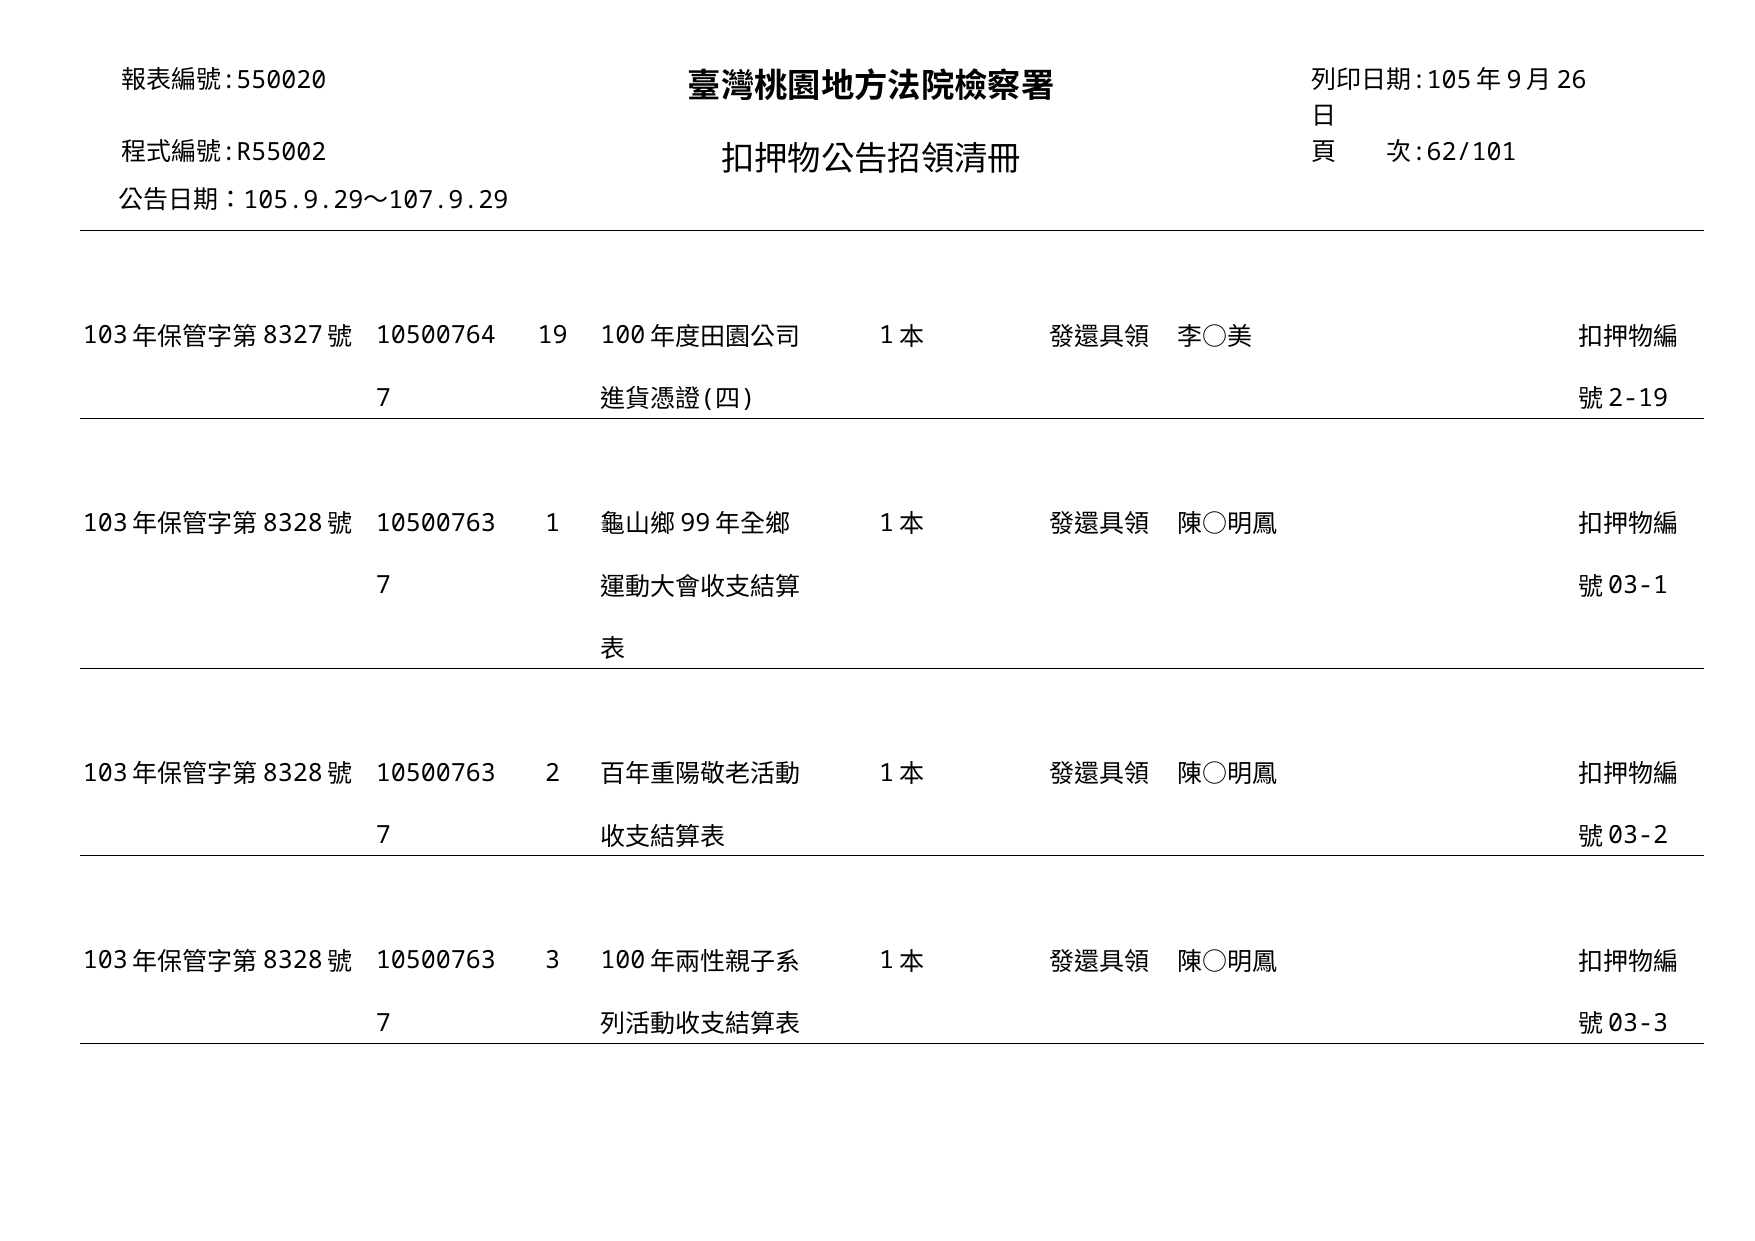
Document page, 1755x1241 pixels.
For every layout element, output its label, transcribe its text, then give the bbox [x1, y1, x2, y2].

table_cell 百年重陽敬老活動收支結算表 [597, 669, 807, 855]
table_cell 扣押物編號2-19 [1575, 231, 1704, 417]
table_cell 扣押物編號03-3 [1575, 856, 1704, 1042]
table_cell 發還具領 [1046, 856, 1175, 1042]
table_cell 105007637 [373, 669, 507, 855]
table_cell 李○美 [1175, 231, 1317, 417]
table_cell 發還具領 [1046, 419, 1175, 667]
table_cell [927, 856, 1046, 1042]
table_cell 扣押物編號03-1 [1575, 419, 1704, 667]
table_cell [927, 419, 1046, 667]
table_cell 19 [507, 231, 597, 417]
table_cell 龜山鄉99年全鄉運動大會收支結算表 [597, 419, 807, 667]
table_cell [1317, 856, 1575, 1042]
table_cell 1本 [808, 231, 927, 417]
table_cell 陳○明鳳 [1175, 856, 1317, 1042]
table_cell 1本 [808, 856, 927, 1042]
table_cell 100年兩性親子系列活動收支結算表 [597, 856, 807, 1042]
table_cell 1本 [808, 669, 927, 855]
table_cell 3 [507, 856, 597, 1042]
table_cell [1317, 669, 1575, 855]
table_cell 100年度田園公司進貨憑證(四) [597, 231, 807, 417]
table_cell 扣押物編號03-2 [1575, 669, 1704, 855]
table_cell 1本 [808, 419, 927, 667]
table_cell 103年保管字第8328號 [80, 669, 373, 855]
table_cell 103年保管字第8328號 [80, 856, 373, 1042]
table_cell 發還具領 [1046, 669, 1175, 855]
table_cell [927, 231, 1046, 417]
table_cell [927, 669, 1046, 855]
table_cell 發還具領 [1046, 231, 1175, 417]
table_cell [1317, 419, 1575, 667]
table_cell 105007647 [373, 231, 507, 417]
table_cell 105007637 [373, 419, 507, 667]
table_cell 1 [507, 419, 597, 667]
table_cell 103年保管字第8327號 [80, 231, 373, 417]
table_cell [1317, 231, 1575, 417]
table_cell 103年保管字第8328號 [80, 419, 373, 667]
table_cell 陳○明鳳 [1175, 669, 1317, 855]
table_cell 陳○明鳳 [1175, 419, 1317, 667]
table_cell 105007637 [373, 856, 507, 1042]
table_cell 2 [507, 669, 597, 855]
